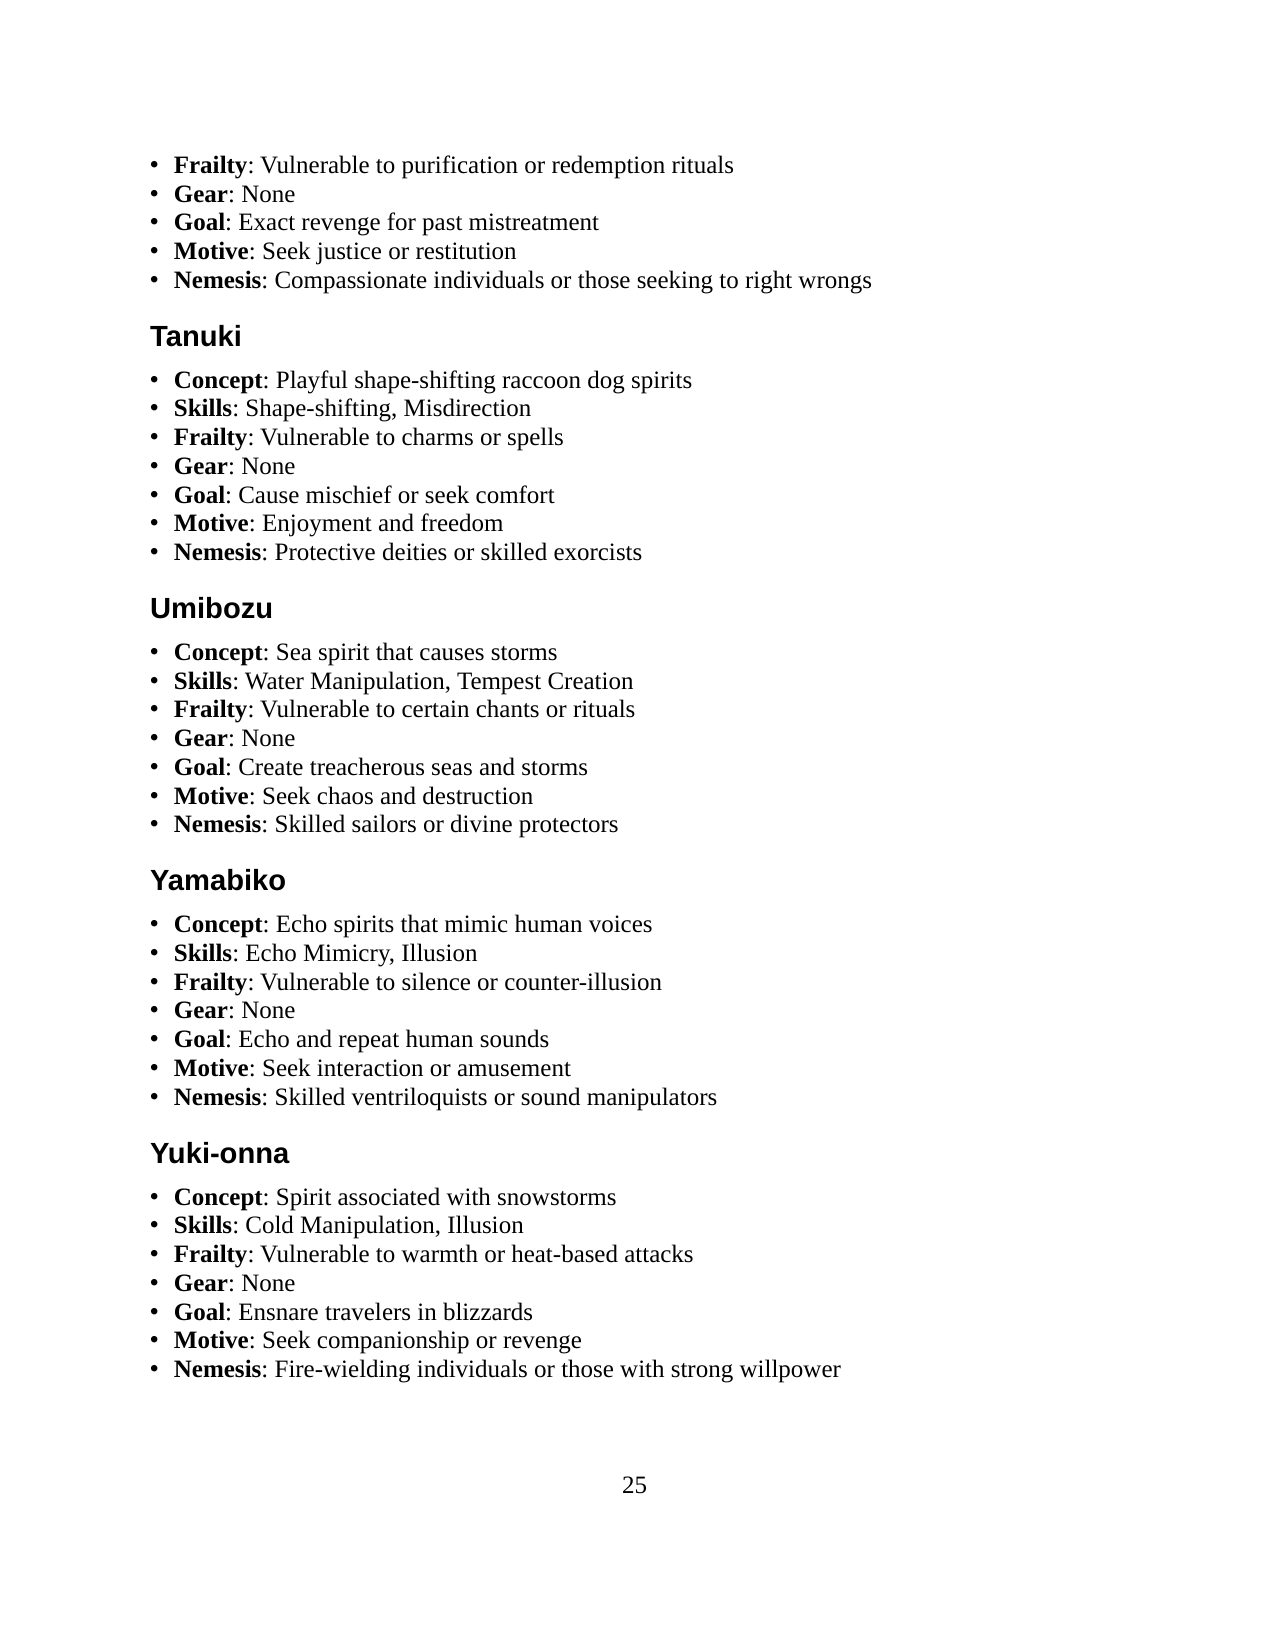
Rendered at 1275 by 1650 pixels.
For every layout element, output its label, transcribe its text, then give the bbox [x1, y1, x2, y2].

list Motive: Seek companionship or revenge [150, 1325, 1125, 1354]
list Frailty: Vulnerable to charms or spells [150, 422, 1125, 451]
list Gear: None [150, 179, 1125, 207]
list Frailty: Vulnerable to warmth or heat-based attacks [150, 1239, 1125, 1268]
list Concept: Spirit associated with snowstorms [150, 1182, 1125, 1210]
list Goal: Exact revenge for past mistreatment [150, 207, 1125, 236]
list Concept: Sea spirit that causes storms [150, 637, 1125, 666]
subtitle Umibozu [150, 591, 1125, 624]
list Skills: Shape-shifting, Misdirection [150, 393, 1125, 422]
list Motive: Enjoyment and freedom [150, 508, 1125, 537]
subtitle Yamabiko [150, 863, 1125, 897]
list Nemesis: Fire-wielding individuals or those with strong willpower [150, 1354, 1125, 1383]
list Frailty: Vulnerable to silence or counter-illusion [150, 967, 1125, 996]
list Goal: Cause mischief or seek comfort [150, 480, 1125, 508]
list Motive: Seek justice or restitution [150, 236, 1125, 265]
list Gear: None [150, 451, 1125, 480]
list Gear: None [150, 1268, 1125, 1297]
list Skills: Echo Mimicry, Illusion [150, 938, 1125, 967]
list Goal: Create treacherous seas and storms [150, 752, 1125, 781]
list Gear: None [150, 996, 1125, 1024]
list Nemesis: Protective deities or skilled exorcists [150, 537, 1125, 566]
list Nemesis: Skilled sailors or divine protectors [150, 809, 1125, 838]
list Goal: Echo and repeat human sounds [150, 1024, 1125, 1053]
list Goal: Ensnare travelers in blizzards [150, 1297, 1125, 1325]
list Gear: None [150, 723, 1125, 752]
list Motive: Seek interaction or amusement [150, 1053, 1125, 1082]
subtitle Yuki-onna [150, 1136, 1125, 1169]
list Concept: Echo spirits that mimic human voices [150, 909, 1125, 938]
subtitle Tanuki [150, 319, 1125, 352]
list Nemesis: Skilled ventriloquists or sound manipulators [150, 1082, 1125, 1111]
list Skills: Water Manipulation, Tempest Creation [150, 666, 1125, 694]
list Concept: Playful shape-shifting raccoon dog spirits [150, 365, 1125, 393]
list Nemesis: Compassionate individuals or those seeking to right wrongs [150, 265, 1125, 294]
list Skills: Cold Manipulation, Illusion [150, 1210, 1125, 1239]
list Frailty: Vulnerable to certain chants or rituals [150, 694, 1125, 723]
list Motive: Seek chaos and destruction [150, 781, 1125, 809]
list Frailty: Vulnerable to purification or redemption rituals [150, 150, 1125, 179]
